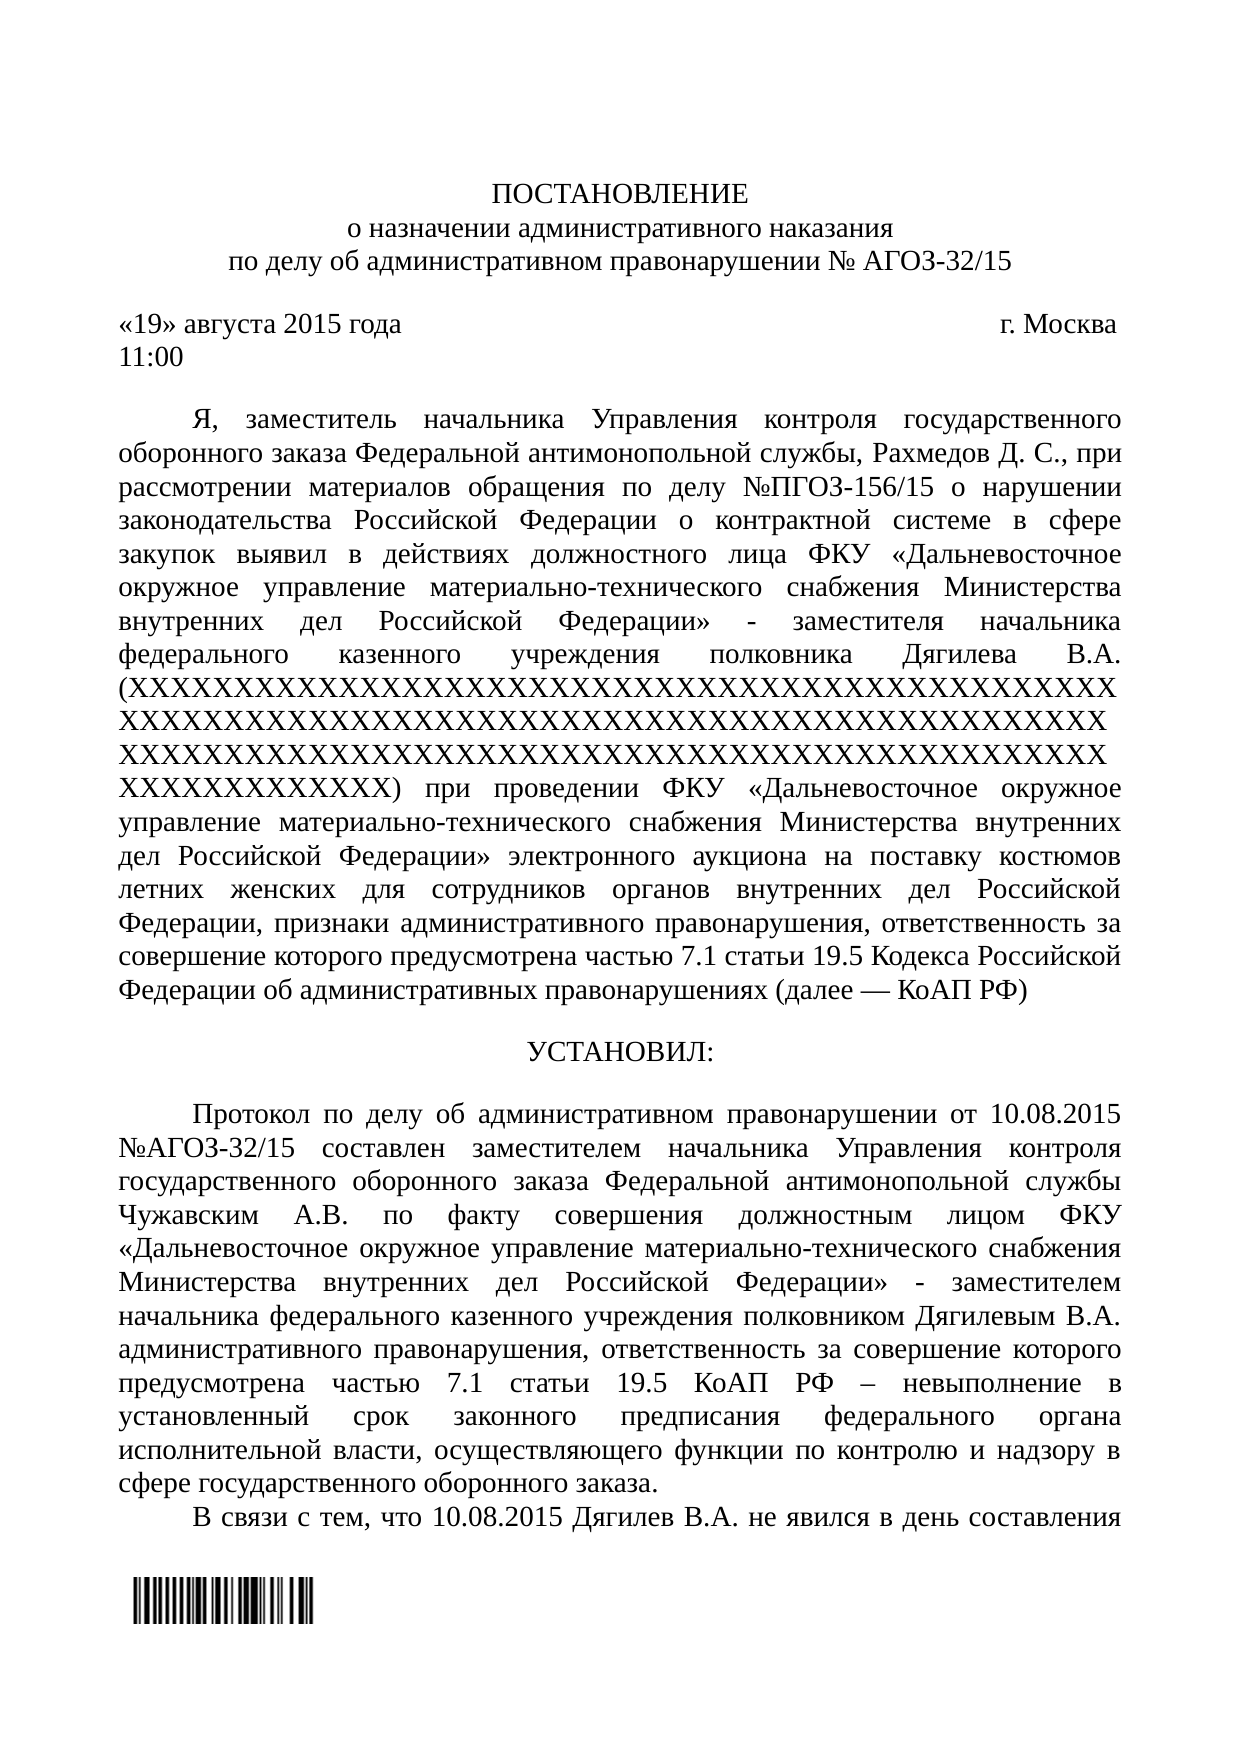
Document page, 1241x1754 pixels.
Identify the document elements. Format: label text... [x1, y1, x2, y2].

text 11:00 [118, 339, 1122, 373]
text УСТАНОВИЛ: [118, 1034, 1122, 1068]
text «19» августа 2015 года г. Москва [118, 306, 1122, 339]
text по делу об административном правонарушении № АГОЗ-32/15 [118, 243, 1122, 277]
text ПОСТАНОВЛЕНИЕ [118, 176, 1122, 210]
text В связи с тем, что 10.08.2015 Дягилев В.А. не явился в день составления [118, 1499, 1122, 1532]
text о назначении административного наказания [118, 210, 1122, 243]
table_header [118, 118, 638, 176]
text Я, заместитель начальника Управления контроля государственного оборонного заказа Федеральной антимонопольной службы, Рахмедов Д. С., при рассмотрении материалов обращения по делу №ПГОЗ-156/15 о нарушении законодательства Российской Федерации о контрактной системе в сфере закупок выявил в действиях должностного лица ФКУ «Дальневосточное окружное управление материально-технического снабжения Министерства внутренних дел Российской Федерации» - заместителя начальника федерального казенного учреждения полковника Дягилева В.А. (XXXXXXXXXXXXXXXXXXXXXXXXXXXXXXXXXXXXXXXXXXXXXXXXXXXXXXXXXXXXXXXXXXXXXXXXXXXXXXXXXXXXXXXXXXXXXXXXXXXXXXXXXXXXXXXXXXXXXXXXXXXXXXXXXXXXXXXXXXXXXXXXXXXXXXXXXX) при проведении ФКУ «Дальневосточное окружное управление материально-технического снабжения Министерства внутренних дел Российской Федерации» электронного аукциона на поставку костюмов летних женских для сотрудников органов внутренних дел Российской Федерации, признаки административного правонарушения, ответственность за совершение которого предусмотрена частью 7.1 статьи 19.5 Кодекса Российской Федерации об административных правонарушениях (далее — КоАП РФ) [118, 402, 1122, 1005]
text Протокол по делу об административном правонарушении от 10.08.2015 №АГОЗ-32/15 составлен заместителем начальника Управления контроля государственного оборонного заказа Федеральной антимонопольной службы Чужавским А.В. по факту совершения должностным лицом ФКУ «Дальневосточное окружное управление материально-технического снабжения Министерства внутренних дел Российской Федерации» - заместителем начальника федерального казенного учреждения полковником Дягилевым В.А. административного правонарушения, ответственность за совершение которого предусмотрена частью 7.1 статьи 19.5 КоАП РФ – невыполнение в установленный срок законного предписания федерального органа исполнительной власти, осуществляющего функции по контролю и надзору в сфере государственного оборонного заказа. [118, 1096, 1122, 1499]
table_header [639, 118, 1120, 176]
picture [118, 1577, 331, 1624]
